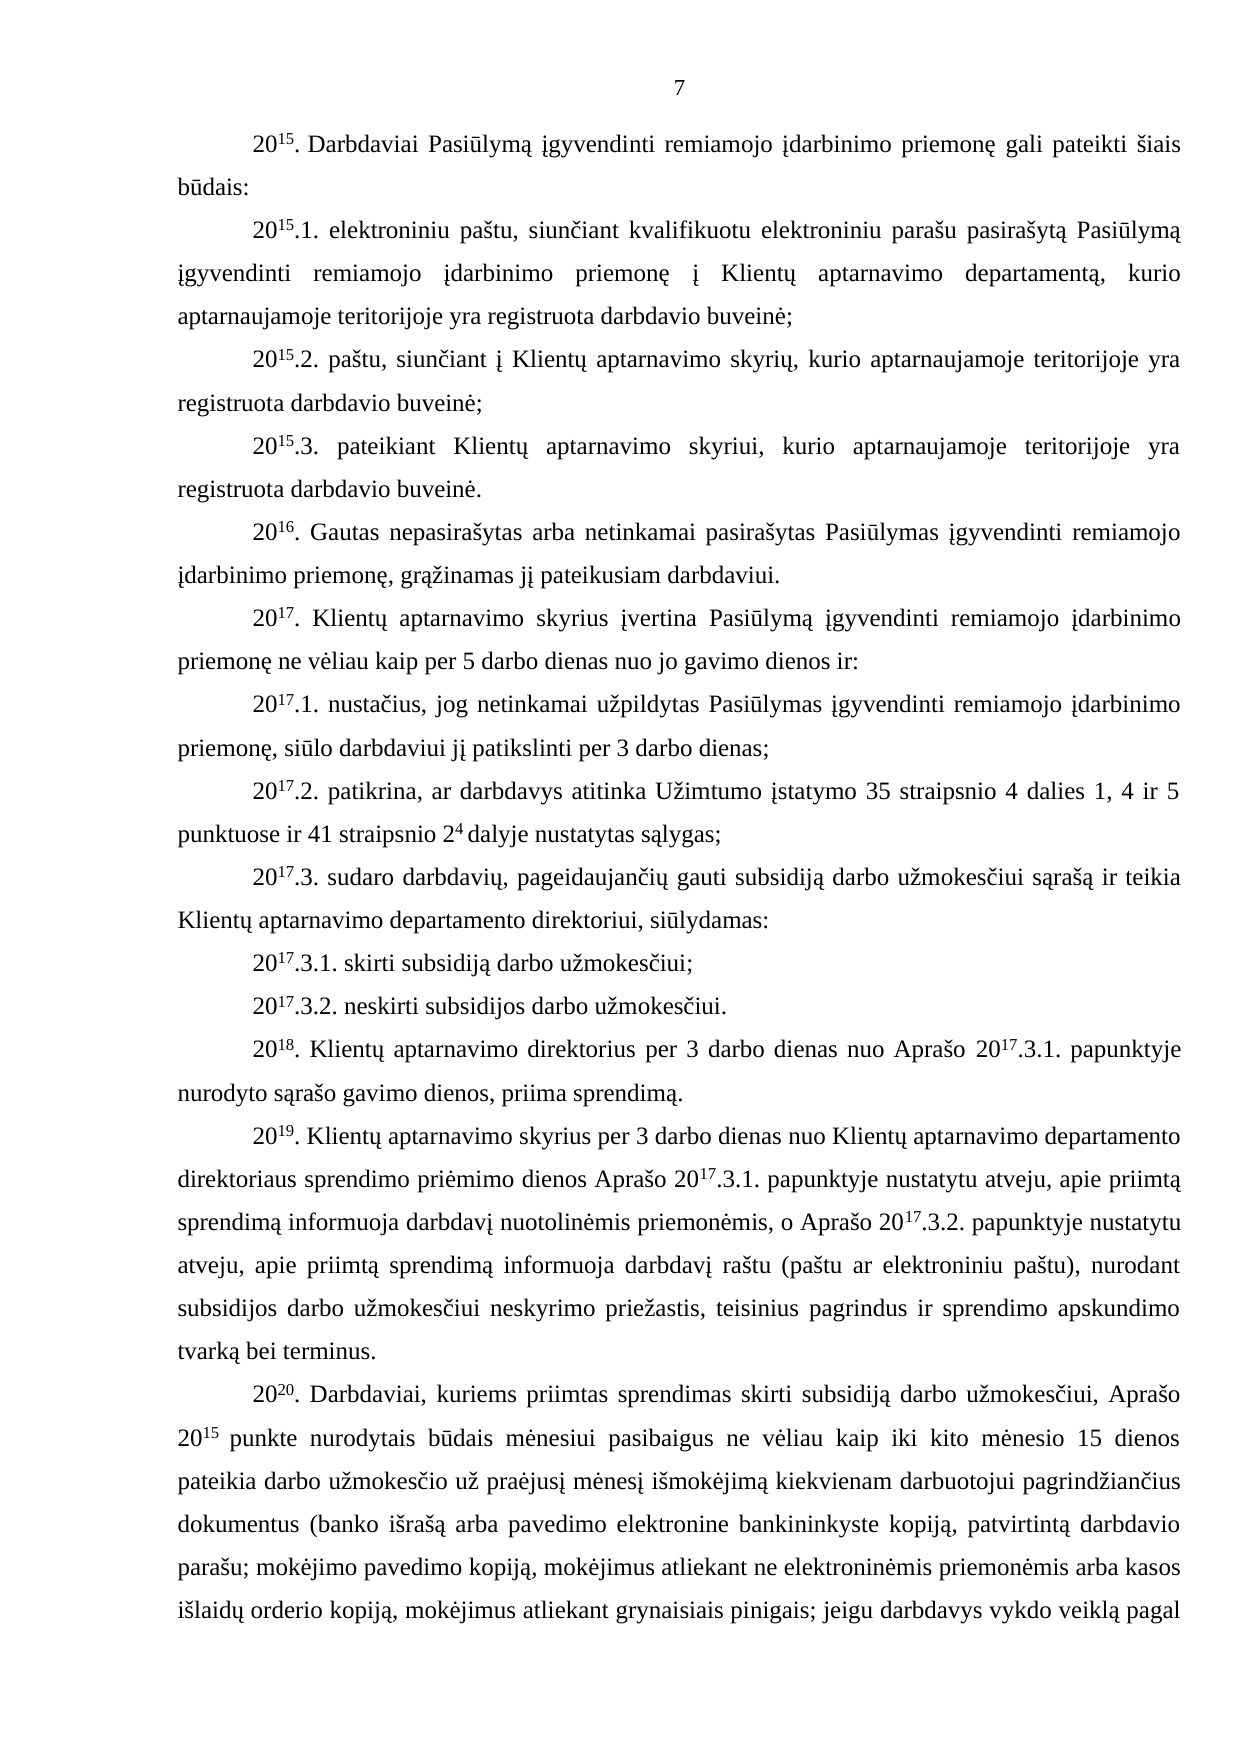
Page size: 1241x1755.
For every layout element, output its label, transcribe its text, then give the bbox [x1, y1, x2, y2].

text 2015.2. paštu, siunčiant į Klientų aptarnavimo skyrių, kurio aptarnaujamoje teritorijoje yra registruota darbdavio buveinė; [177, 344, 1181, 416]
text 2015.3. pateikiant Klientų aptarnavimo skyriui, kurio aptarnaujamoje teritorijoje yra registruota darbdavio buveinė. [177, 431, 1181, 503]
text 2019. Klientų aptarnavimo skyrius per 3 darbo dienas nuo Klientų aptarnavimo departamento direktoriaus sprendimo priėmimo dienos Aprašo 2017.3.1. papunktyje nustatytu atveju, apie priimtą sprendimą informuoja darbdavį nuotolinėmis priemonėmis, o Aprašo 2017.3.2. papunktyje nustatytu atveju, apie priimtą sprendimą informuoja darbdavį raštu (paštu ar elektroniniu paštu), nurodant subsidijos darbo užmokesčiui neskyrimo priežastis, teisinius pagrindus ir sprendimo apskundimo tvarką bei terminus. [177, 1121, 1181, 1365]
text 2017.2. patikrina, ar darbdavys atitinka Užimtumo įstatymo 35 straipsnio 4 dalies 1, 4 ir 5 punktuose ir 41 straipsnio 24 dalyje nustatytas sąlygas; [177, 776, 1181, 848]
text 2016. Gautas nepasirašytas arba netinkamai pasirašytas Pasiūlymas įgyvendinti remiamojo įdarbinimo priemonę, grąžinamas jį pateikusiam darbdaviui. [177, 517, 1181, 589]
text 2017.3. sudaro darbdavių, pageidaujančių gauti subsidiją darbo užmokesčiui sąrašą ir teikia Klientų aptarnavimo departamento direktoriui, siūlydamas: [177, 862, 1181, 934]
text 2018. Klientų aptarnavimo direktorius per 3 darbo dienas nuo Aprašo 2017.3.1. papunktyje nurodyto sąrašo gavimo dienos, priima sprendimą. [177, 1034, 1181, 1106]
text 2017.3.1. skirti subsidiją darbo užmokesčiui; [177, 948, 1181, 977]
text 2017. Klientų aptarnavimo skyrius įvertina Pasiūlymą įgyvendinti remiamojo įdarbinimo priemonę ne vėliau kaip per 5 darbo dienas nuo jo gavimo dienos ir: [177, 603, 1181, 675]
text 2015.1. elektroniniu paštu, siunčiant kvalifikuotu elektroniniu parašu pasirašytą Pasiūlymą įgyvendinti remiamojo įdarbinimo priemonę į Klientų aptarnavimo departamentą, kurio aptarnaujamoje teritorijoje yra registruota darbdavio buveinė; [177, 215, 1181, 330]
text 2020. Darbdaviai, kuriems priimtas sprendimas skirti subsidiją darbo užmokesčiui, Aprašo 2015 punkte nurodytais būdais mėnesiui pasibaigus ne vėliau kaip iki kito mėnesio 15 dienos pateikia darbo užmokesčio už praėjusį mėnesį išmokėjimą kiekvienam darbuotojui pagrindžiančius dokumentus (banko išrašą arba pavedimo elektronine bankininkyste kopiją, patvirtintą darbdavio parašu; mokėjimo pavedimo kopiją, mokėjimus atliekant ne elektroninėmis priemonėmis arba kasos išlaidų orderio kopiją, mokėjimus atliekant grynaisiais pinigais; jeigu darbdavys vykdo veiklą pagal [177, 1379, 1181, 1624]
text 2015. Darbdaviai Pasiūlymą įgyvendinti remiamojo įdarbinimo priemonę gali pateikti šiais būdais: [177, 129, 1181, 201]
text 2017.3.2. neskirti subsidijos darbo užmokesčiui. [177, 991, 1181, 1020]
text 2017.1. nustačius, jog netinkamai užpildytas Pasiūlymas įgyvendinti remiamojo įdarbinimo priemonę, siūlo darbdaviui jį patikslinti per 3 darbo dienas; [177, 689, 1181, 761]
